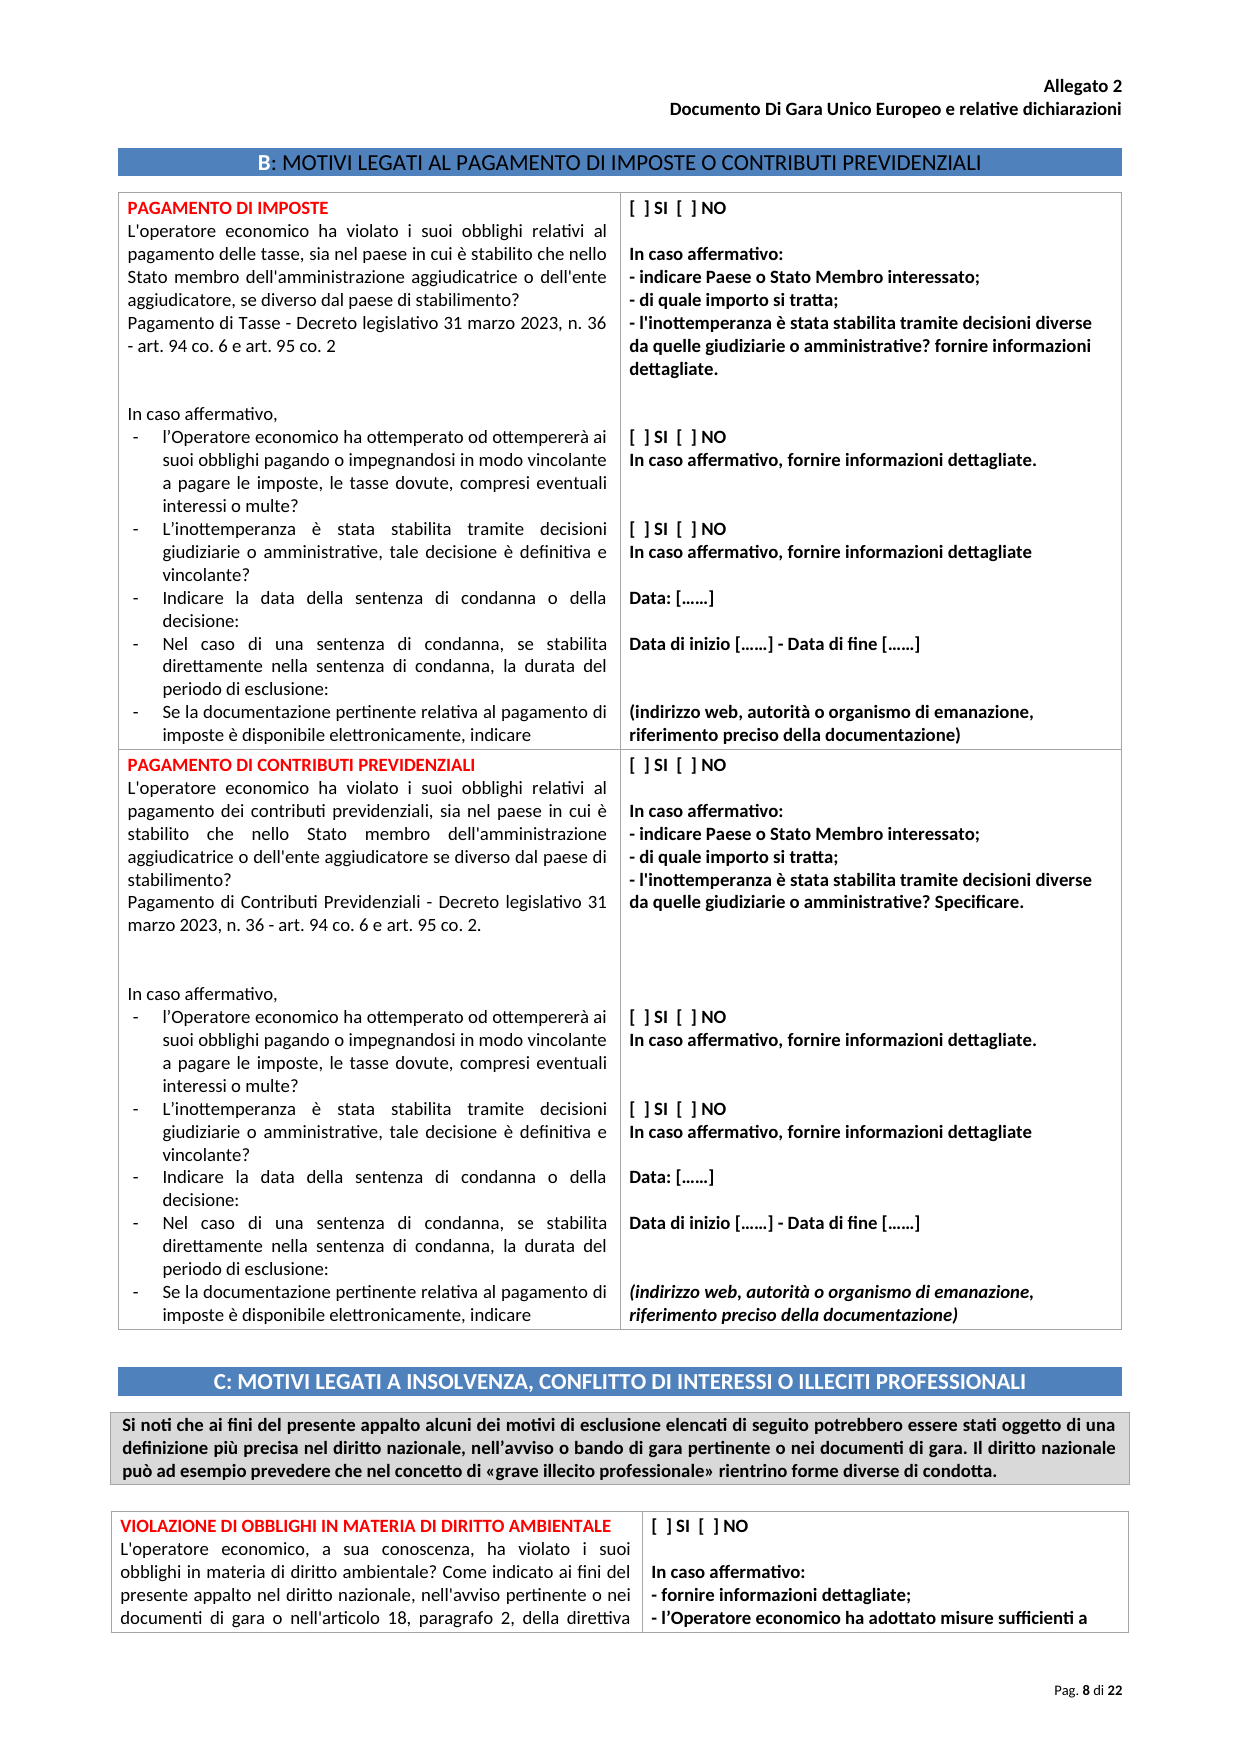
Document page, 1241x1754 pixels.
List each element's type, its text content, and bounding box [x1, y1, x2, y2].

table_cell PAGAMENTO DI CONTRIBUTI PREVIDENZIALI L'operatore economico ha violato i suoi obblighi relativi al pagamento dei contributi previdenziali, sia nel paese in cui è stabilito che nello Stato membro dell'amministrazione aggiudicatrice o dell'ente aggiudicatore se diverso dal paese di stabilimento? Pagamento di Contributi Previdenziali - Decreto legislativo 31 marzo 2023, n. 36 - art. 94 co. 6 e art. 95 co. 2. In caso affermativo, l’Operatore economico ha ottemperato od ottempererà ai suoi obblighi pagando o impegnandosi in modo vincolante a pagare le imposte, le tasse dovute, compresi eventuali interessi o multe? L’inottemperanza è stata stabilita tramite decisioni giudiziarie o amministrative, tale decisione è definitiva e vincolante? Indicare la data della sentenza di condanna o della decisione: Nel caso di una sentenza di condanna, se stabilita direttamente nella sentenza di condanna, la durata del periodo di esclusione: Se la documentazione pertinente relativa al pagamento di imposte è disponibile elettronicamente, indicare [119, 750, 620, 1329]
text C: MOTIVI LEGATI A INSOLVENZA, CONFLITTO DI INTERESSI O ILLECITI PROFESSIONALI [118, 1367, 1122, 1396]
table_header [ ] SI [ ] NO In caso affermativo: - fornire informazioni dettagliate; - l’Operatore economico ha adottato misure sufficienti a [643, 1512, 1128, 1632]
table_header PAGAMENTO DI IMPOSTE L'operatore economico ha violato i suoi obblighi relativi al pagamento delle tasse, sia nel paese in cui è stabilito che nello Stato membro dell'amministrazione aggiudicatrice o dell'ente aggiudicatore, se diverso dal paese di stabilimento? Pagamento di Tasse - Decreto legislativo 31 marzo 2023, n. 36 - art. 94 co. 6 e art. 95 co. 2 In caso affermativo, l’Operatore economico ha ottemperato od ottempererà ai suoi obblighi pagando o impegnandosi in modo vincolante a pagare le imposte, le tasse dovute, compresi eventuali interessi o multe? L’inottemperanza è stata stabilita tramite decisioni giudiziarie o amministrative, tale decisione è definitiva e vincolante? Indicare la data della sentenza di condanna o della decisione: Nel caso di una sentenza di condanna, se stabilita direttamente nella sentenza di condanna, la durata del periodo di esclusione: Se la documentazione pertinente relativa al pagamento di imposte è disponibile elettronicamente, indicare [119, 193, 620, 749]
table_header VIOLAZIONE DI OBBLIGHI IN MATERIA DI DIRITTO AMBIENTALE L'operatore economico, a sua conoscenza, ha violato i suoi obblighi in materia di diritto ambientale? Come indicato ai fini del presente appalto nel diritto nazionale, nell'avviso pertinente o nei documenti di gara o nell'articolo 18, paragrafo 2, della direttiva [112, 1512, 642, 1632]
table_cell [ ] SI [ ] NO In caso affermativo: - indicare Paese o Stato Membro interessato; - di quale importo si tratta; - l'inottemperanza è stata stabilita tramite decisioni diverse da quelle giudiziarie o amministrative? Specificare. [ ] SI [ ] NO In caso affermativo, fornire informazioni dettagliate. [ ] SI [ ] NO In caso affermativo, fornire informazioni dettagliate Data: [……] Data di inizio [……] - Data di fine [……] (indirizzo web, autorità o organismo di emanazione, riferimento preciso della documentazione) [621, 750, 1121, 1329]
table_header [ ] SI [ ] NO In caso affermativo: - indicare Paese o Stato Membro interessato; - di quale importo si tratta; - l'inottemperanza è stata stabilita tramite decisioni diverse da quelle giudiziarie o amministrative? fornire informazioni dettagliate. [ ] SI [ ] NO In caso affermativo, fornire informazioni dettagliate. [ ] SI [ ] NO In caso affermativo, fornire informazioni dettagliate Data: [……] Data di inizio [……] - Data di fine [……] (indirizzo web, autorità o organismo di emanazione, riferimento preciso della documentazione) [621, 193, 1121, 749]
table_header Si noti che ai fini del presente appalto alcuni dei motivi di esclusione elencati di seguito potrebbero essere stati oggetto di una definizione più precisa nel diritto nazionale, nell’avviso o bando di gara pertinente o nei documenti di gara. Il diritto nazionale può ad esempio prevedere che nel concetto di «grave illecito professionale» rientrino forme diverse di condotta. [111, 1413, 1129, 1484]
text B: MOTIVI LEGATI AL PAGAMENTO DI IMPOSTE O CONTRIBUTI PREVIDENZIALI [118, 148, 1122, 176]
